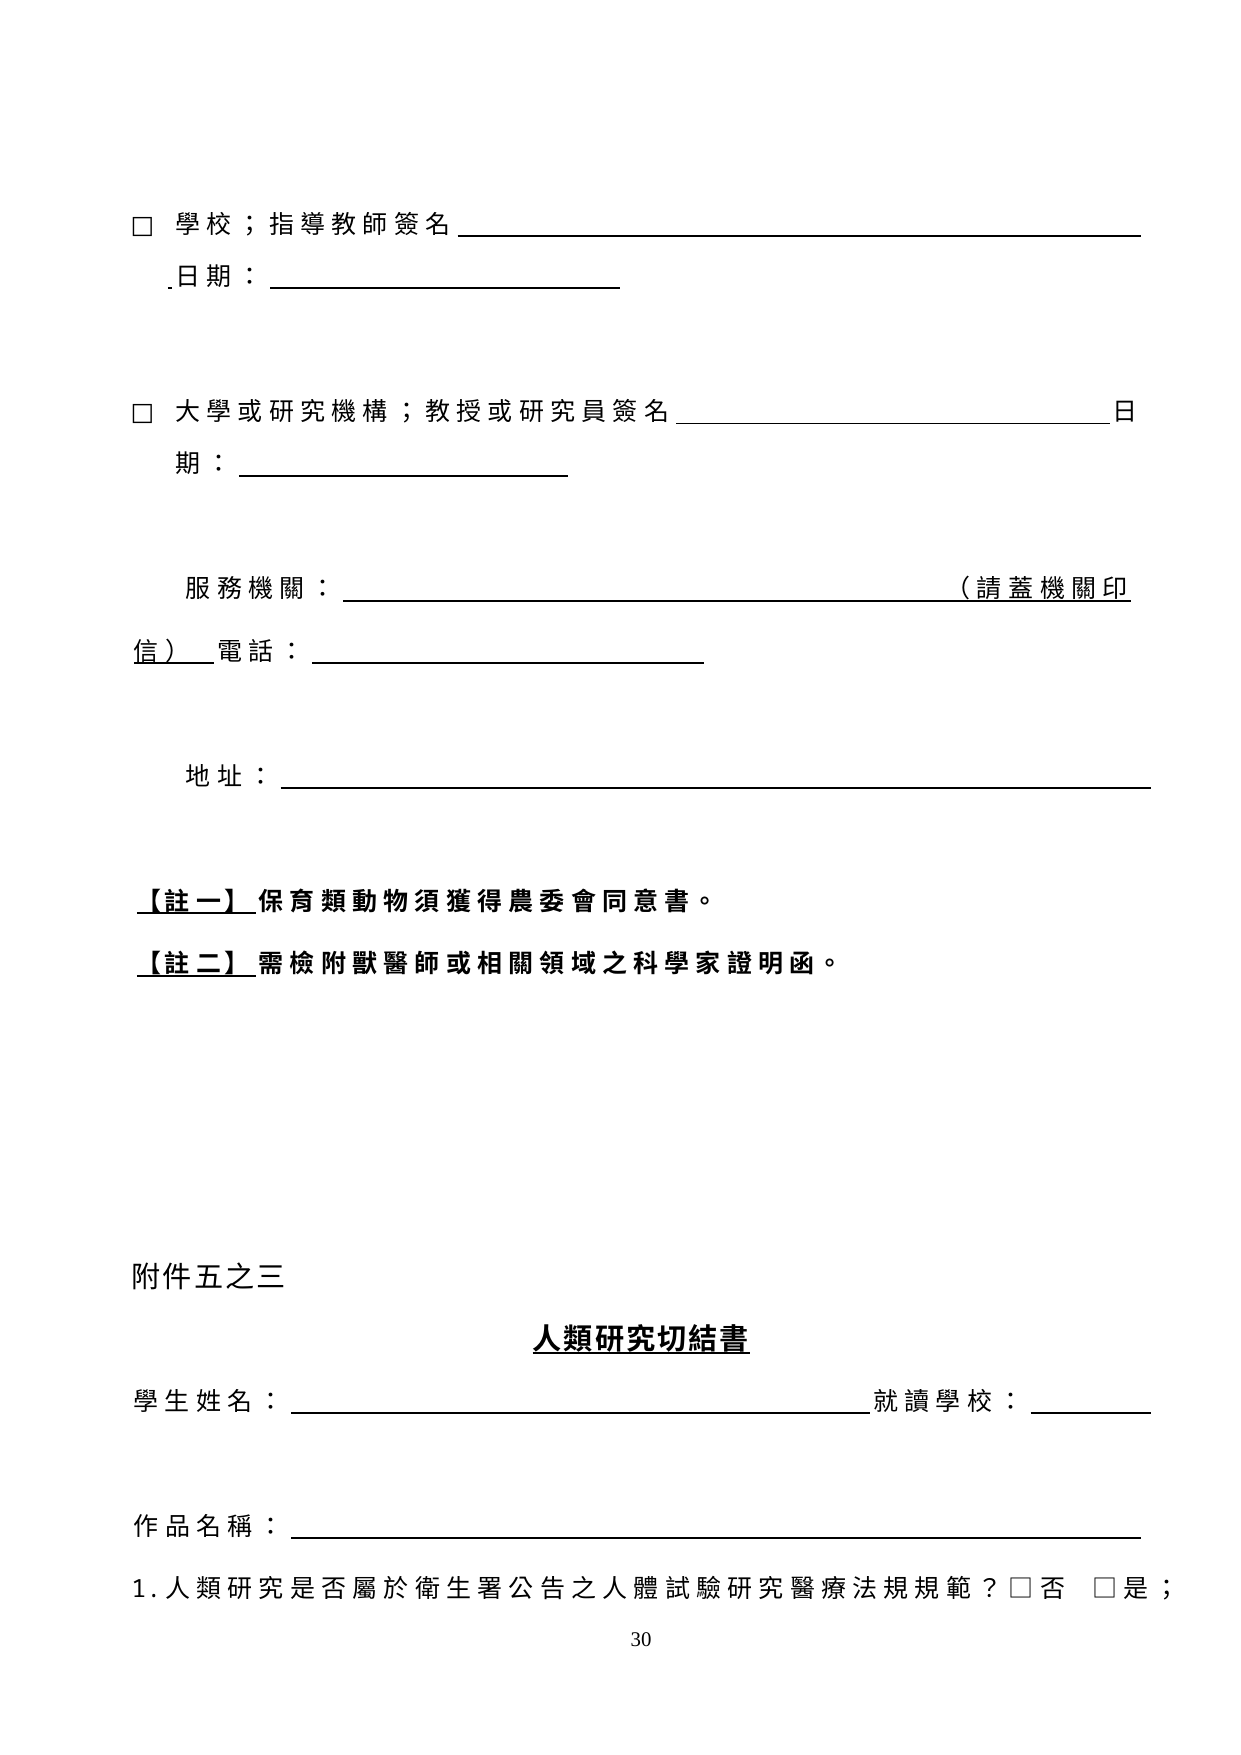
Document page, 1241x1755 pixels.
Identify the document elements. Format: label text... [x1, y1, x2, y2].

text 附件五之三 [130, 1233, 1151, 1295]
text 【註二】需檢附獸醫師或相關領域之科學家證明函。 [130, 920, 1151, 983]
list 大學或研究機構；教授或研究員簽名 日期： [130, 358, 1151, 483]
text 人類研究切結書 [130, 1295, 1151, 1358]
text 1.人類研究是否屬於衛生署公告之人體試驗研究醫療法規規範？□否 □是；請 詳述： [130, 1545, 1151, 1608]
text 【註一】保育類動物須獲得農委會同意書。 [130, 858, 1151, 920]
text 學生姓名： 就讀學校： [130, 1358, 1151, 1420]
text 地址： [130, 733, 1151, 795]
list 學校；指導教師簽名 日期： [130, 170, 1151, 295]
text 服務機關： （請蓋機關印信） 電話： [130, 545, 1151, 670]
text 作品名稱： [130, 1483, 1151, 1545]
